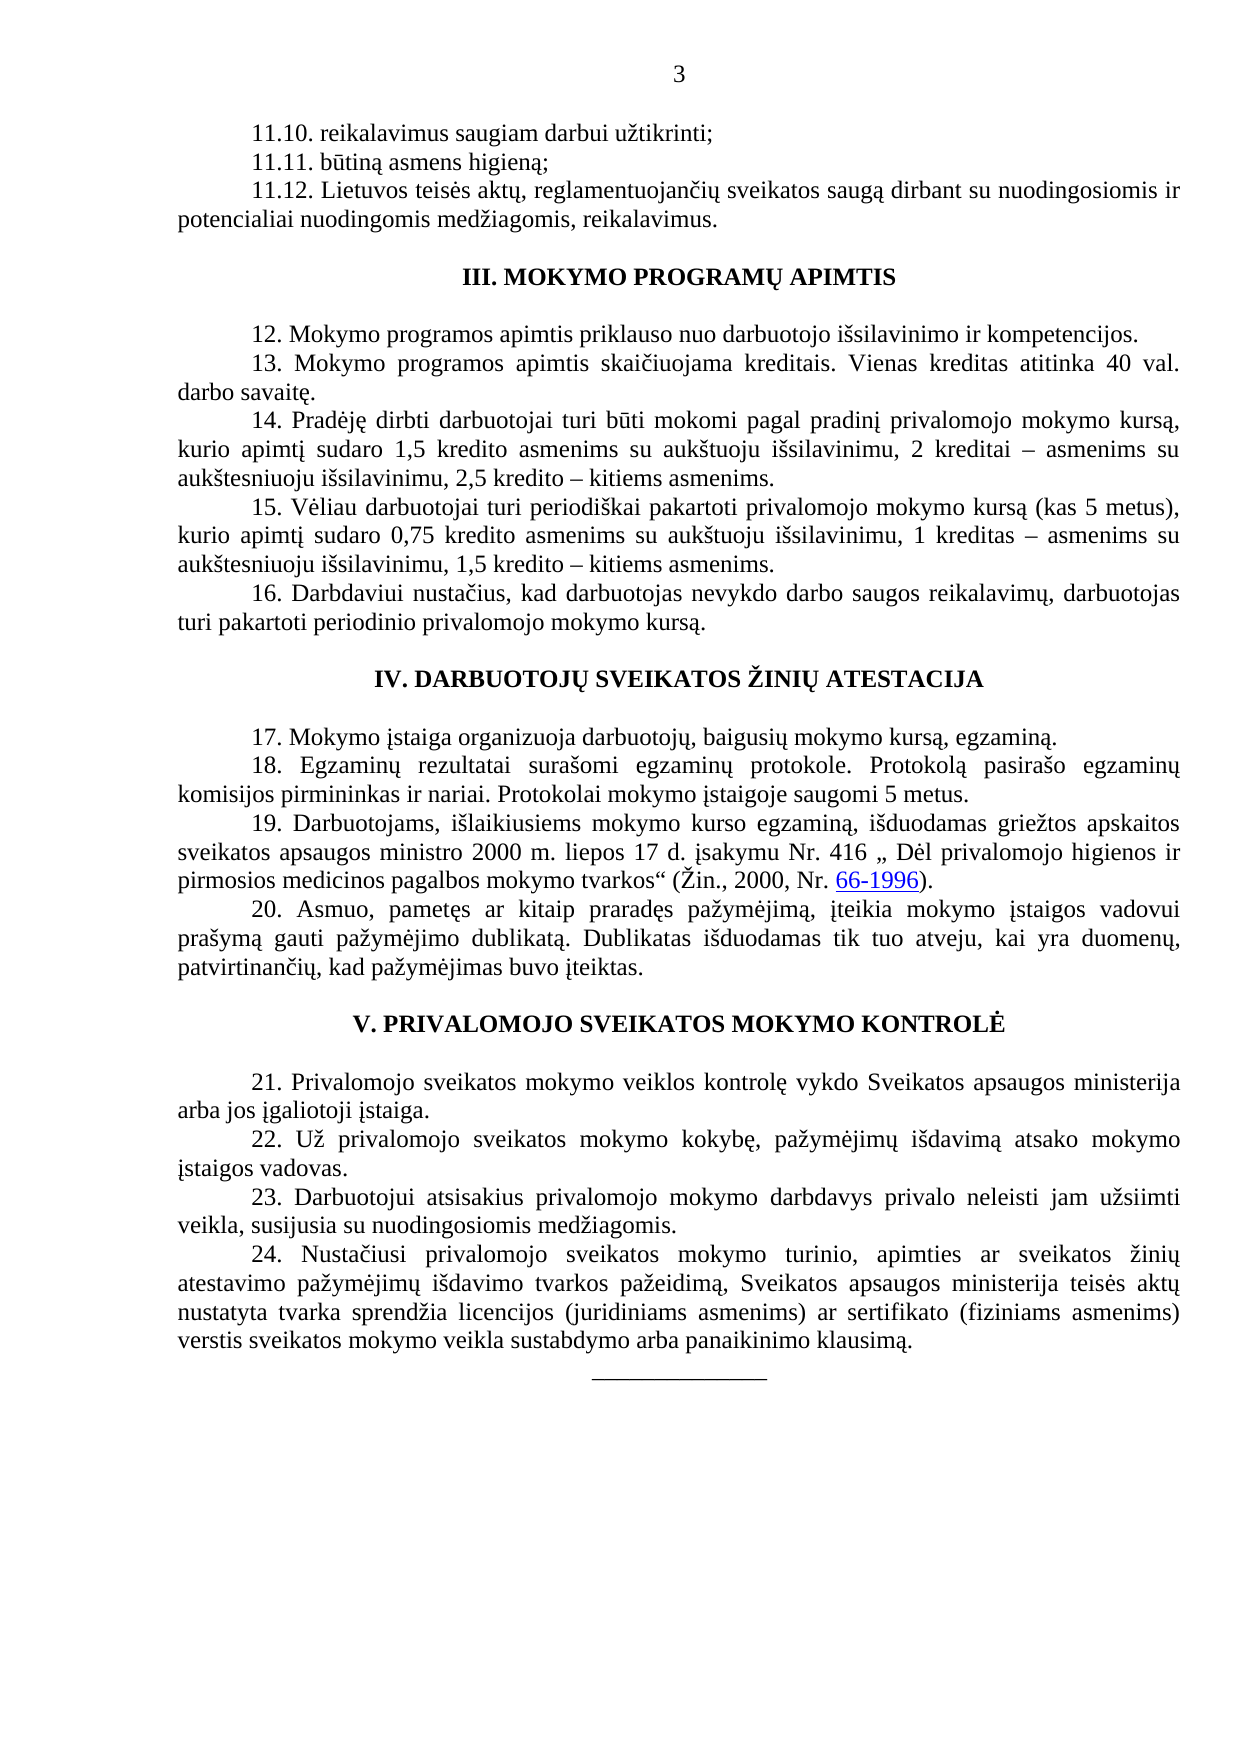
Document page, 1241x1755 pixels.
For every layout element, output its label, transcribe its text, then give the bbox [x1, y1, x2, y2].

text V. PRIVALOMOJO SVEIKATOS MOKYMO KONTROLĖ [177, 1009, 1181, 1038]
text IV. DARBUOTOJŲ SVEIKATOS ŽINIŲ ATESTACIJA [177, 664, 1181, 693]
text 11.10. reikalavimus saugiam darbui užtikrinti; [177, 118, 1181, 147]
text 23. Darbuotojui atsisakius privalomojo mokymo darbdavys privalo neleisti jam užsiimti veikla, susijusia su nuodingosiomis medžiagomis. [177, 1182, 1181, 1239]
text 15. Vėliau darbuotojai turi periodiškai pakartoti privalomojo mokymo kursą (kas 5 metus), kurio apimtį sudaro 0,75 kredito asmenims su aukštuoju išsilavinimu, 1 kreditas – asmenims su aukštesniuoju išsilavinimu, 1,5 kredito – kitiems asmenims. [177, 492, 1181, 578]
text ______________ [177, 1354, 1181, 1383]
text 11.11. būtiną asmens higieną; [177, 147, 1181, 176]
text 21. Privalomojo sveikatos mokymo veiklos kontrolę vykdo Sveikatos apsaugos ministerija arba jos įgaliotoji įstaiga. [177, 1067, 1181, 1124]
text 18. Egzaminų rezultatai surašomi egzaminų protokole. Protokolą pasirašo egzaminų komisijos pirmininkas ir nariai. Protokolai mokymo įstaigoje saugomi 5 metus. [177, 751, 1181, 808]
text 12. Mokymo programos apimtis priklauso nuo darbuotojo išsilavinimo ir kompetencijos. [177, 319, 1181, 348]
text 17. Mokymo įstaiga organizuoja darbuotojų, baigusių mokymo kursą, egzaminą. [177, 722, 1181, 751]
text III. MOKYMO PROGRAMŲ APIMTIS [177, 262, 1181, 291]
text 24. Nustačiusi privalomojo sveikatos mokymo turinio, apimties ar sveikatos žinių atestavimo pažymėjimų išdavimo tvarkos pažeidimą, Sveikatos apsaugos ministerija teisės aktų nustatyta tvarka sprendžia licencijos (juridiniams asmenims) ar sertifikato (fiziniams asmenims) verstis sveikatos mokymo veikla sustabdymo arba panaikinimo klausimą. [177, 1239, 1181, 1354]
text 16. Darbdaviui nustačius, kad darbuotojas nevykdo darbo saugos reikalavimų, darbuotojas turi pakartoti periodinio privalomojo mokymo kursą. [177, 578, 1181, 636]
text 22. Už privalomojo sveikatos mokymo kokybę, pažymėjimų išdavimą atsako mokymo įstaigos vadovas. [177, 1124, 1181, 1182]
text 11.12. Lietuvos teisės aktų, reglamentuojančių sveikatos saugą dirbant su nuodingosiomis ir potencialiai nuodingomis medžiagomis, reikalavimus. [177, 176, 1181, 233]
text 14. Pradėję dirbti darbuotojai turi būti mokomi pagal pradinį privalomojo mokymo kursą, kurio apimtį sudaro 1,5 kredito asmenims su aukštuoju išsilavinimu, 2 kreditai – asmenims su aukštesniuoju išsilavinimu, 2,5 kredito – kitiems asmenims. [177, 406, 1181, 492]
text 13. Mokymo programos apimtis skaičiuojama kreditais. Vienas kreditas atitinka 40 val. darbo savaitę. [177, 348, 1181, 406]
text 20. Asmuo, pametęs ar kitaip praradęs pažymėjimą, įteikia mokymo įstaigos vadovui prašymą gauti pažymėjimo dublikatą. Dublikatas išduodamas tik tuo atveju, kai yra duomenų, patvirtinančių, kad pažymėjimas buvo įteiktas. [177, 894, 1181, 981]
text 19. Darbuotojams, išlaikiusiems mokymo kurso egzaminą, išduodamas griežtos apskaitos sveikatos apsaugos ministro 2000 m. liepos 17 d. įsakymu Nr. 416 „ Dėl privalomojo higienos ir pirmosios medicinos pagalbos mokymo tvarkos“ (Žin., 2000, Nr. 66-1996). [177, 808, 1181, 894]
